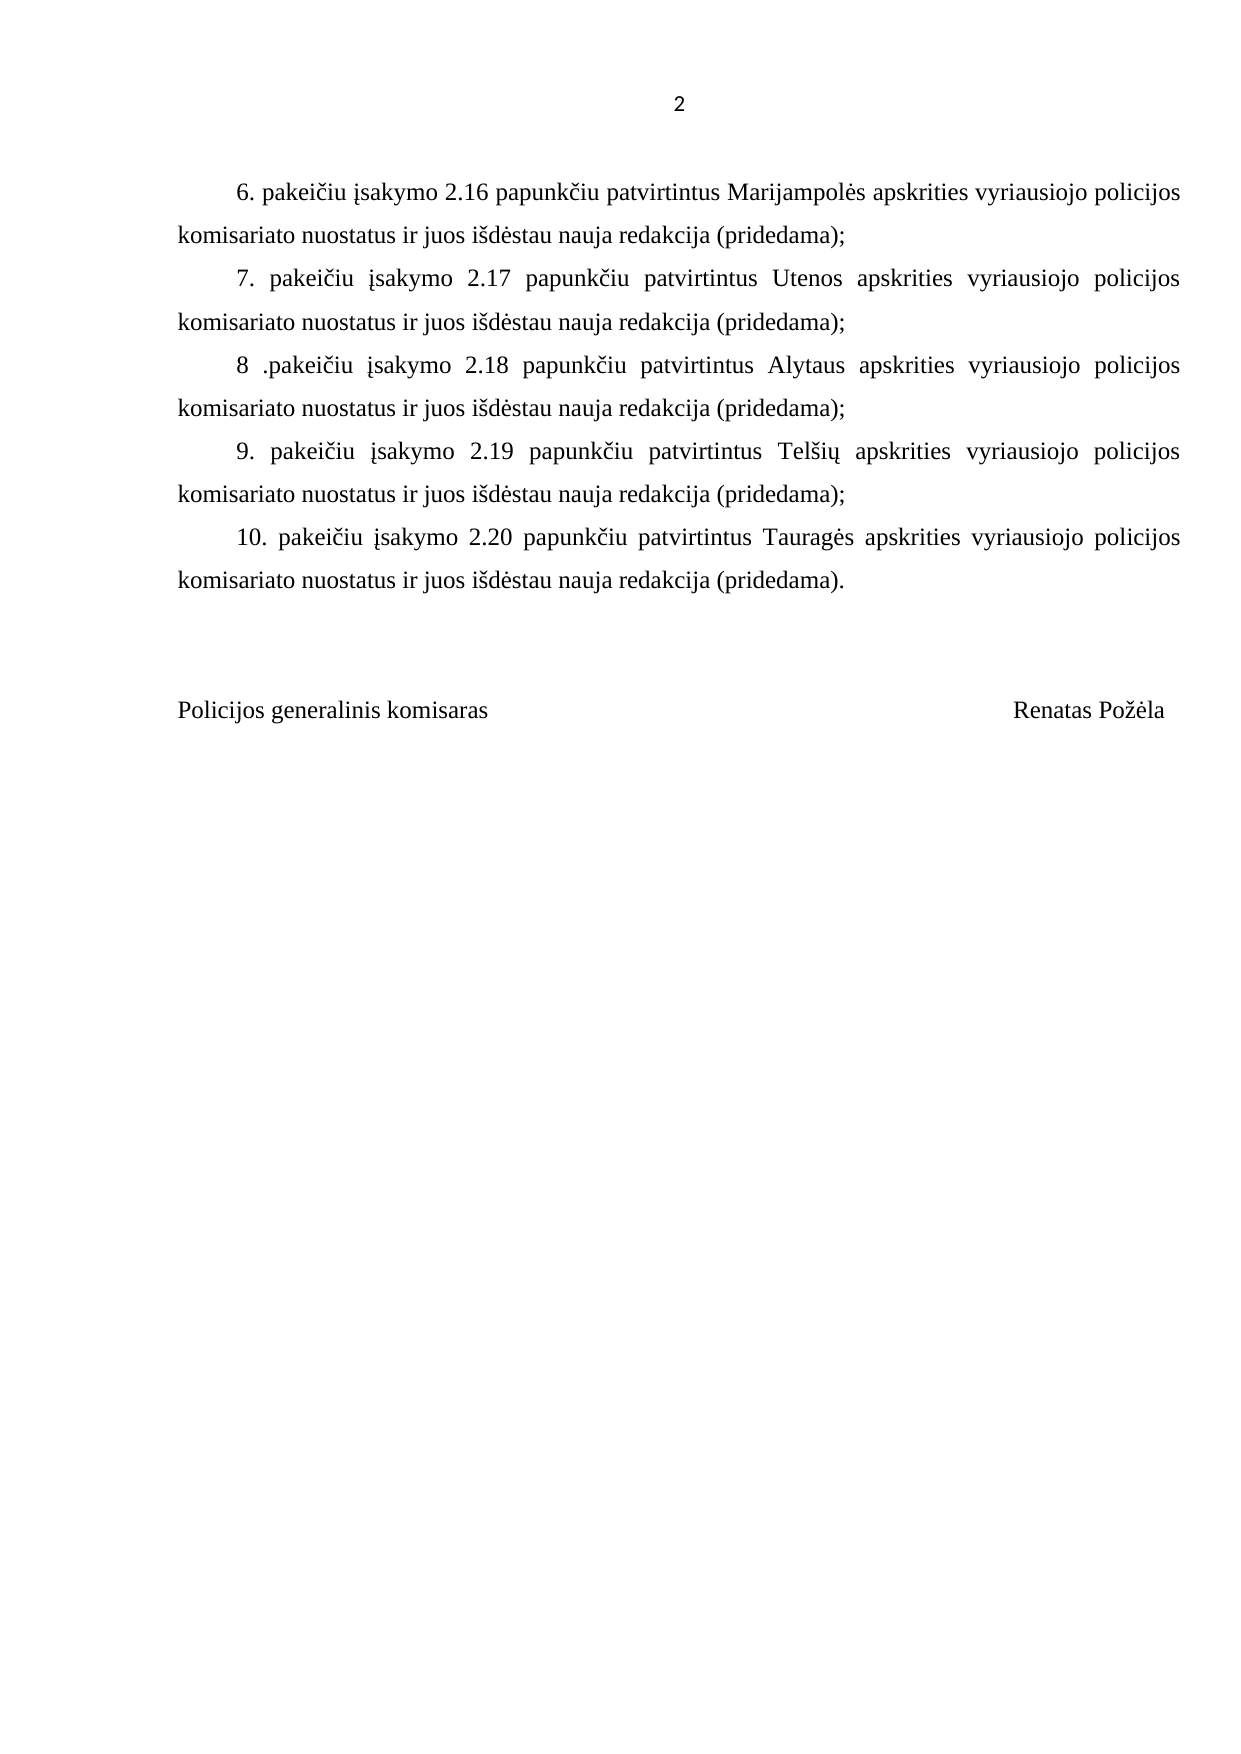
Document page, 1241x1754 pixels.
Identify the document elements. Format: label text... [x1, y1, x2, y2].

text 7. pakeičiu įsakymo 2.17 papunkčiu patvirtintus Utenos apskrities vyriausiojo policijos komisariato nuostatus ir juos išdėstau nauja redakcija (pridedama); [177, 263, 1181, 335]
text 8 .pakeičiu įsakymo 2.18 papunkčiu patvirtintus Alytaus apskrities vyriausiojo policijos komisariato nuostatus ir juos išdėstau nauja redakcija (pridedama); [177, 350, 1181, 422]
text 10. pakeičiu įsakymo 2.20 papunkčiu patvirtintus Tauragės apskrities vyriausiojo policijos komisariato nuostatus ir juos išdėstau nauja redakcija (pridedama). [177, 522, 1181, 594]
text 6. pakeičiu įsakymo 2.16 papunkčiu patvirtintus Marijampolės apskrities vyriausiojo policijos komisariato nuostatus ir juos išdėstau nauja redakcija (pridedama); [177, 177, 1181, 249]
text 9. pakeičiu įsakymo 2.19 papunkčiu patvirtintus Telšių apskrities vyriausiojo policijos komisariato nuostatus ir juos išdėstau nauja redakcija (pridedama); [177, 436, 1181, 508]
text Policijos generalinis komisaras Renatas Požėla [177, 695, 1181, 723]
